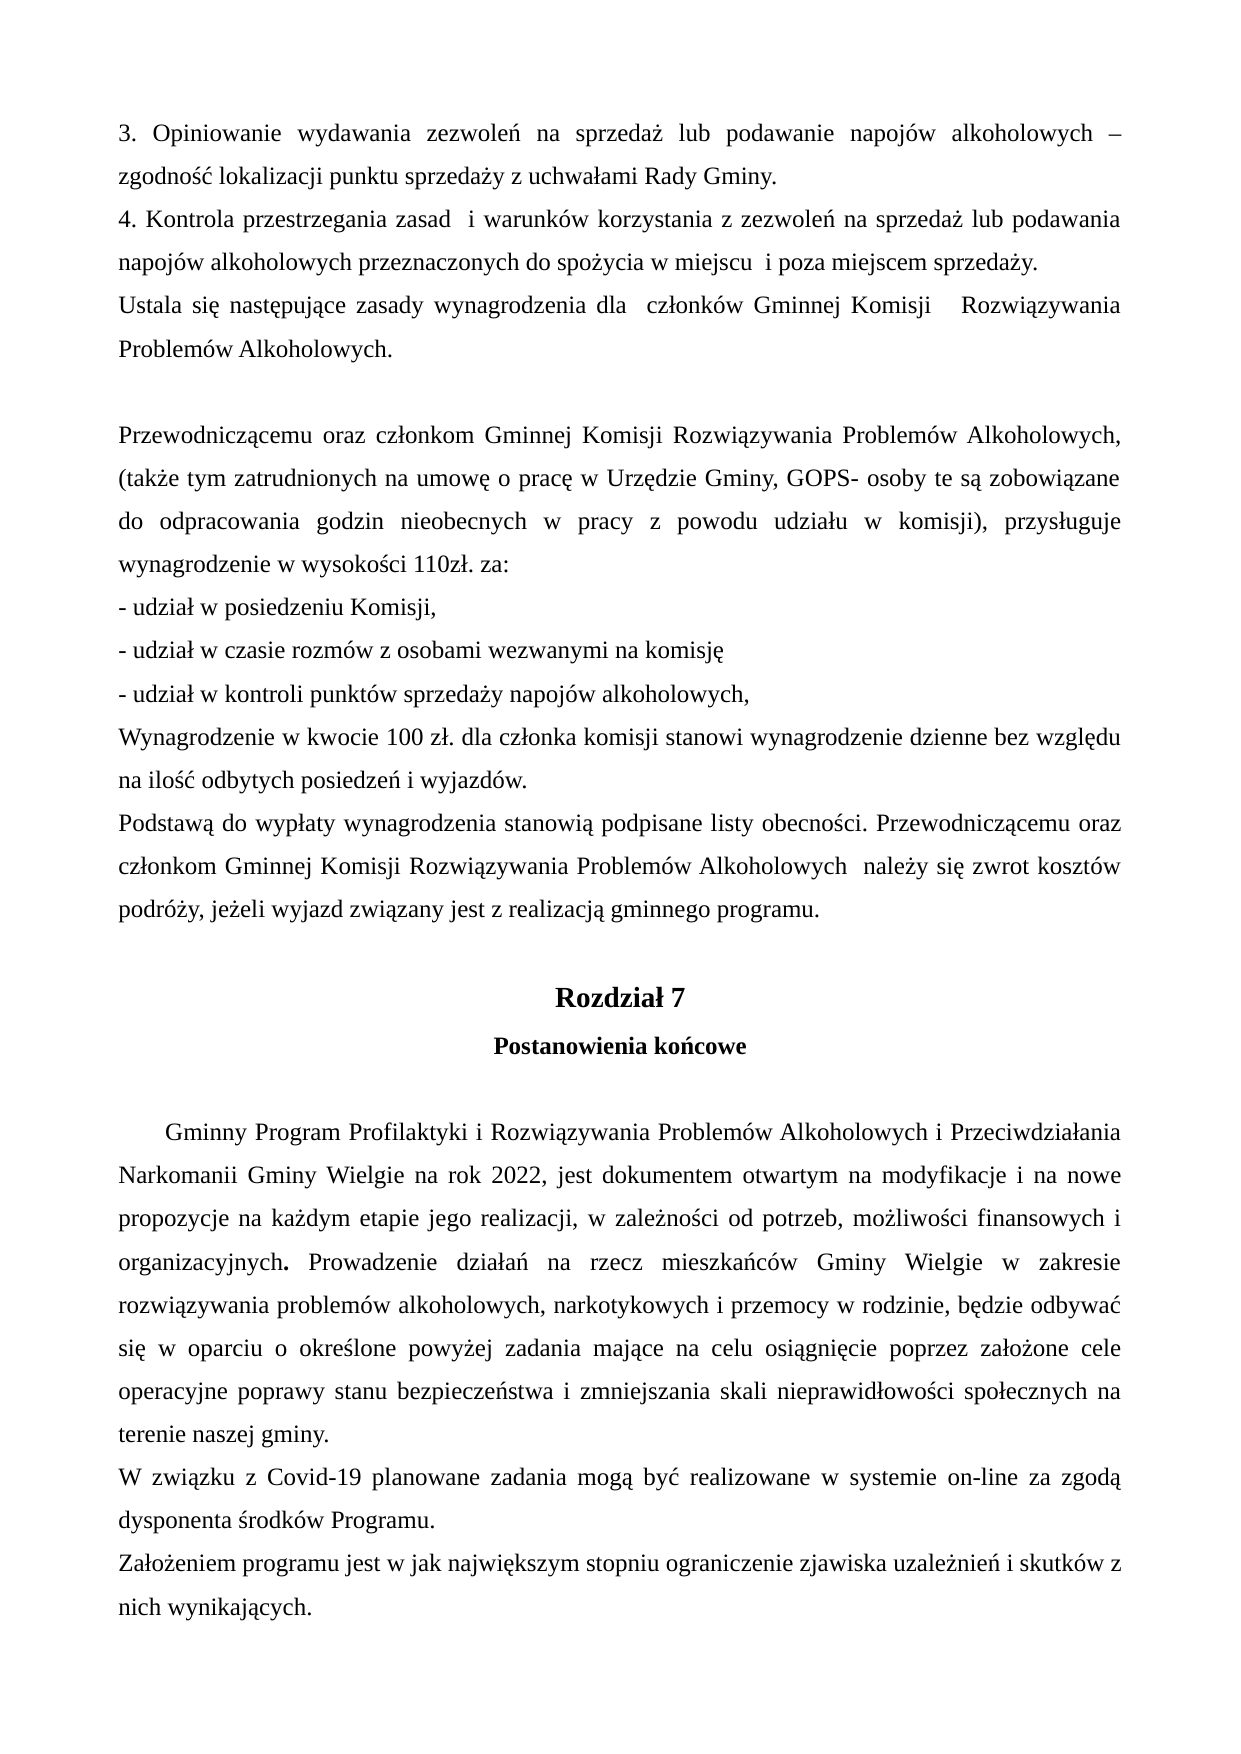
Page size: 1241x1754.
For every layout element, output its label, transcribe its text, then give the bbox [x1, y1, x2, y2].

list 4. Kontrola przestrzegania zasad i warunków korzystania z zezwoleń na sprzedaż lub podawania napojów alkoholowych przeznaczonych do spożycia w miejscu i poza miejscem sprzedaży. [118, 204, 1122, 276]
text Ustala się następujące zasady wynagrodzenia dla członków Gminnej Komisji Rozwiązywania Problemów Alkoholowych. [118, 291, 1122, 362]
list 3. Opiniowanie wydawania zezwoleń na sprzedaż lub podawanie napojów alkoholowych – zgodność lokalizacji punktu sprzedaży z uchwałami Rady Gminy. [118, 118, 1122, 190]
text Przewodniczącemu oraz członkom Gminnej Komisji Rozwiązywania Problemów Alkoholowych, (także tym zatrudnionych na umowę o pracę w Urzędzie Gminy, GOPS- osoby te są zobowiązane do odpracowania godzin nieobecnych w pracy z powodu udziału w komisji), przysługuje wynagrodzenie w wysokości 110zł. za: [118, 420, 1122, 578]
text Rozdział 7 [118, 981, 1122, 1014]
text Założeniem programu jest w jak największym stopniu ograniczenie zjawiska uzależnień i skutków z nich wynikających. [118, 1548, 1122, 1620]
text Wynagrodzenie w kwocie 100 zł. dla członka komisji stanowi wynagrodzenie dzienne bez względu na ilość odbytych posiedzeń i wyjazdów. [118, 722, 1122, 794]
text W związku z Covid-19 planowane zadania mogą być realizowane w systemie on-line za zgodą dysponenta środków Programu. [118, 1462, 1122, 1534]
text - udział w czasie rozmów z osobami wezwanymi na komisję [118, 636, 1122, 664]
text - udział w kontroli punktów sprzedaży napojów alkoholowych, [118, 679, 1122, 707]
text Gminny Program Profilaktyki i Rozwiązywania Problemów Alkoholowych i Przeciwdziałania Narkomanii Gminy Wielgie na rok 2022, jest dokumentem otwartym na modyfikacje i na nowe propozycje na każdym etapie jego realizacji, w zależności od potrzeb, możliwości finansowych i organizacyjnych. Prowadzenie działań na rzecz mieszkańców Gminy Wielgie w zakresie rozwiązywania problemów alkoholowych, narkotykowych i przemocy w rodzinie, będzie odbywać się w oparciu o określone powyżej zadania mające na celu osiągnięcie poprzez założone cele operacyjne poprawy stanu bezpieczeństwa i zmniejszania skali nieprawidłowości społecznych na terenie naszej gminy. [118, 1117, 1122, 1448]
text Postanowienia końcowe [118, 1031, 1122, 1060]
text - udział w posiedzeniu Komisji, [118, 592, 1122, 621]
text Podstawą do wypłaty wynagrodzenia stanowią podpisane listy obecności. Przewodniczącemu oraz członkom Gminnej Komisji Rozwiązywania Problemów Alkoholowych należy się zwrot kosztów podróży, jeżeli wyjazd związany jest z realizacją gminnego programu. [118, 808, 1122, 923]
